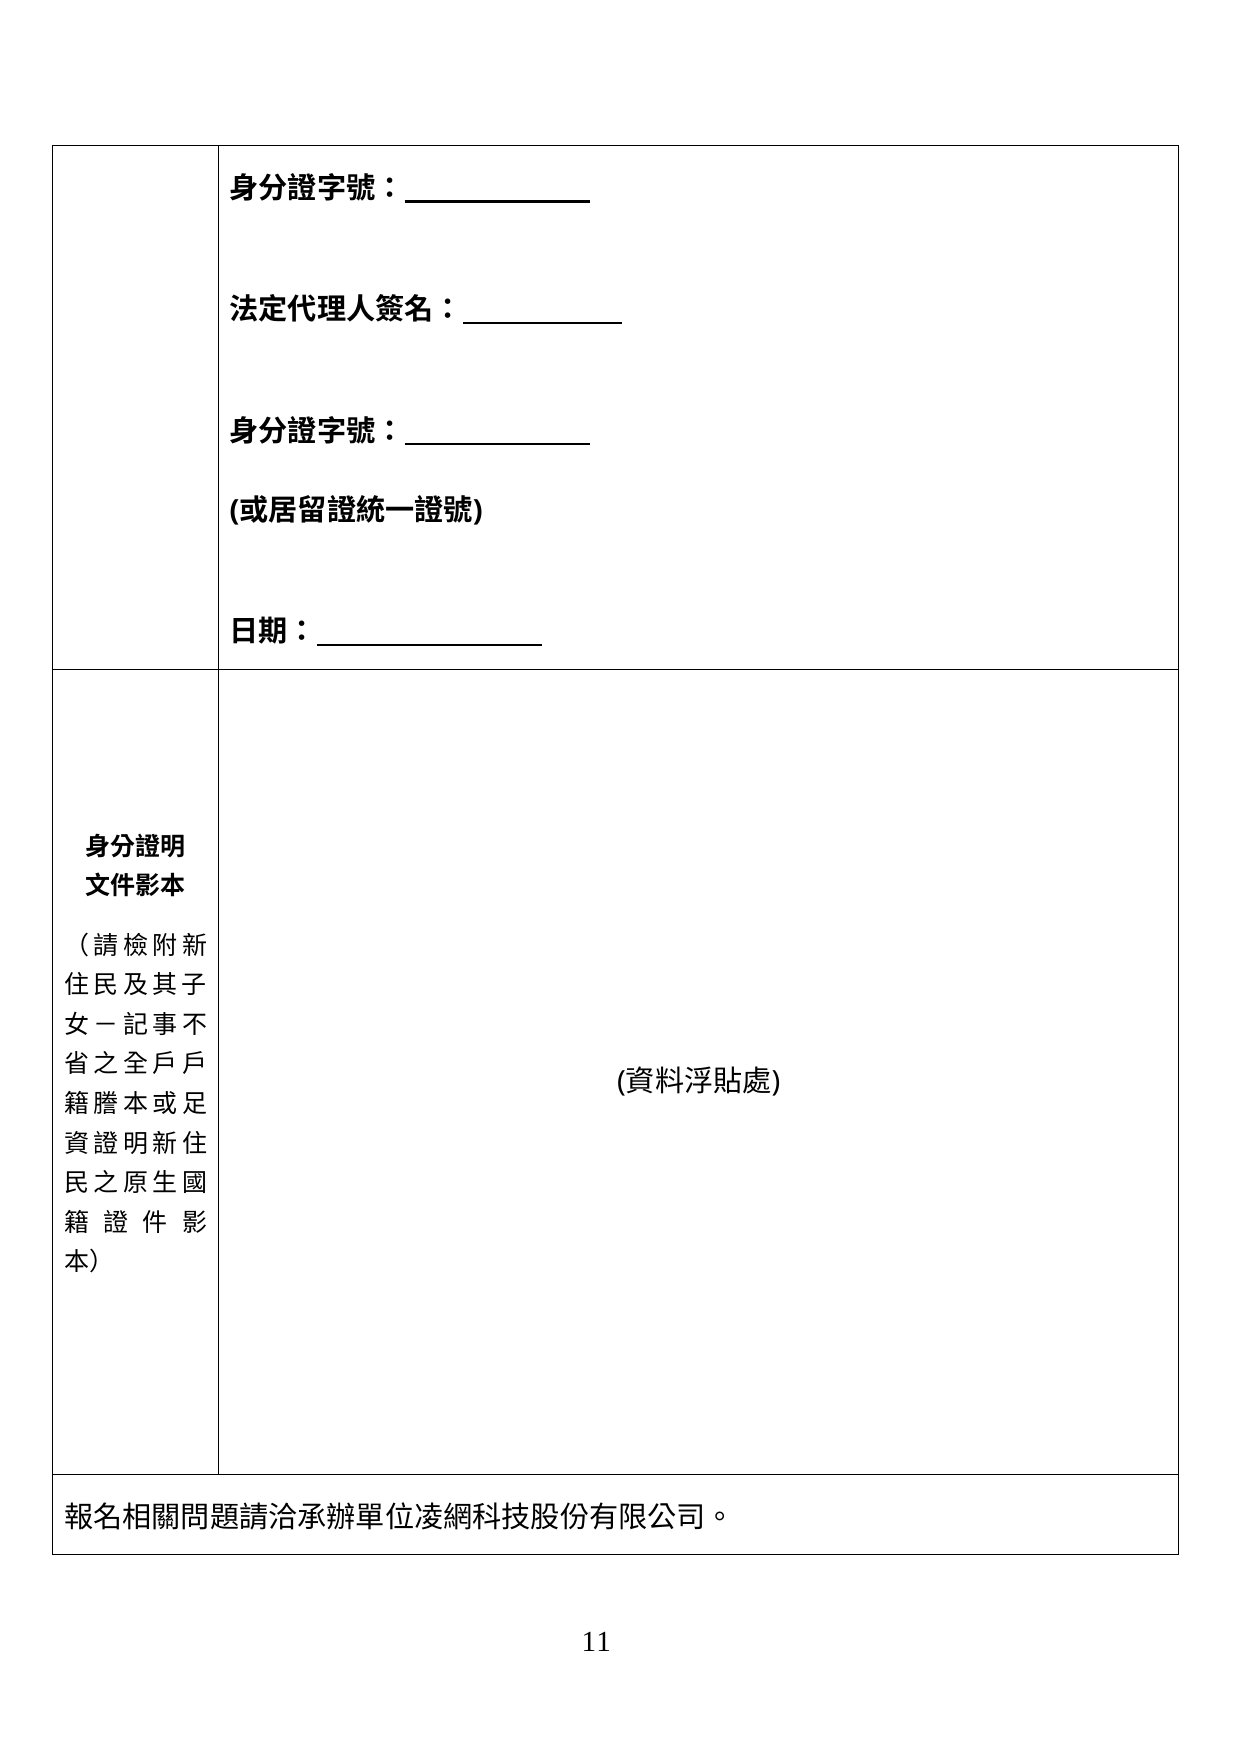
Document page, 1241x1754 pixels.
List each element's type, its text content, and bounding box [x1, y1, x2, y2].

table_cell 身分證字號： 法定代理人簽名： 身分證字號： (或居留證統一證號) 日期： [219, 146, 1178, 668]
table_cell (資料浮貼處) [219, 670, 1178, 1474]
table_cell 身分證明 文件影本 （請檢附新住民及其子女－記事不省之全戶戶籍謄本或足資證明新住民之原生國籍證件影本） [53, 670, 218, 1474]
table_cell 報名相關問題請洽承辦單位凌網科技股份有限公司。 [53, 1475, 1178, 1554]
table_cell [53, 146, 218, 668]
